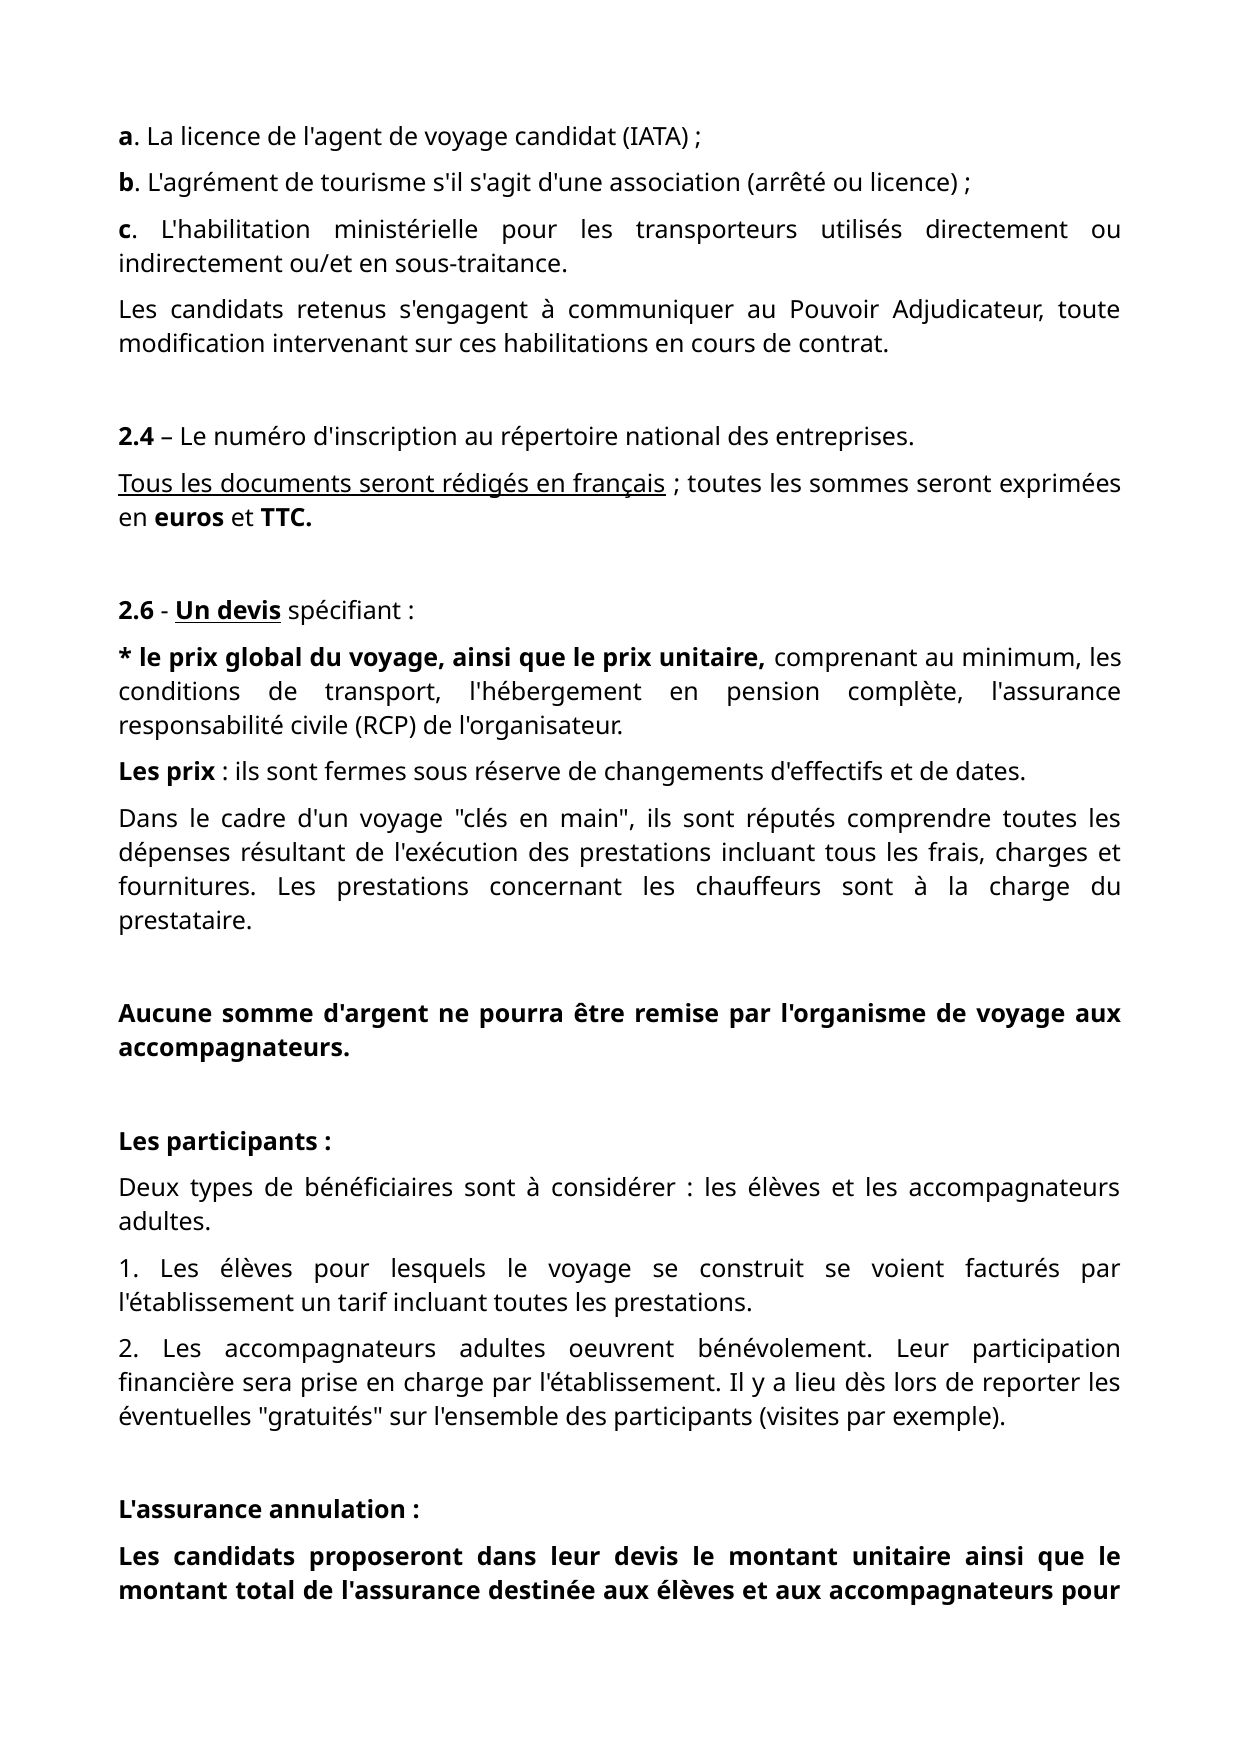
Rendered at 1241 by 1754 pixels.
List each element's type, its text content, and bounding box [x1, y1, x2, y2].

text Les candidats retenus s'engagent à communiquer au Pouvoir Adjudicateur, toute modification intervenant sur ces habilitations en cours de contrat. [118, 292, 1122, 360]
text 2. Les accompagnateurs adultes oeuvrent bénévolement. Leur participation financière sera prise en charge par l'établissement. Il y a lieu dès lors de reporter les éventuelles "gratuités" sur l'ensemble des participants (visites par exemple). [118, 1331, 1122, 1433]
text Tous les documents seront rédigés en français ; toutes les sommes seront exprimées en euros et TTC. [118, 466, 1122, 534]
text Les prix : ils sont fermes sous réserve de changements d'effectifs et de dates. [118, 754, 1122, 788]
text * le prix global du voyage, ainsi que le prix unitaire, comprenant au minimum, les conditions de transport, l'hébergement en pension complète, l'assurance responsabilité civile (RCP) de l'organisateur. [118, 639, 1122, 742]
text Les candidats proposeront dans leur devis le montant unitaire ainsi que le montant total de l'assurance destinée aux élèves et aux accompagnateurs pour [118, 1539, 1122, 1607]
text Aucune somme d'argent ne pourra être remise par l'organisme de voyage aux accompagnateurs. [118, 996, 1122, 1064]
text c. L'habilitation ministérielle pour les transporteurs utilisés directement ou indirectement ou/et en sous-traitance. [118, 211, 1122, 279]
text a. La licence de l'agent de voyage candidat (IATA) ; [118, 118, 1122, 152]
text 1. Les élèves pour lesquels le voyage se construit se voient facturés par l'établissement un tarif incluant toutes les prestations. [118, 1250, 1122, 1318]
text 2.4 – Le numéro d'inscription au répertoire national des entreprises. [118, 419, 1122, 453]
text Deux types de bénéficiaires sont à considérer : les élèves et les accompagnateurs adultes. [118, 1170, 1122, 1238]
text b. L'agrément de tourisme s'il s'agit d'une association (arrêté ou licence) ; [118, 165, 1122, 199]
text 2.6 - Un devis spécifiant : [118, 593, 1122, 627]
text L'assurance annulation : [118, 1492, 1122, 1526]
text Les participants : [118, 1123, 1122, 1157]
text Dans le cadre d'un voyage "clés en main", ils sont réputés comprendre toutes les dépenses résultant de l'exécution des prestations incluant tous les frais, charges et fournitures. Les prestations concernant les chauffeurs sont à la charge du prestataire. [118, 801, 1122, 937]
